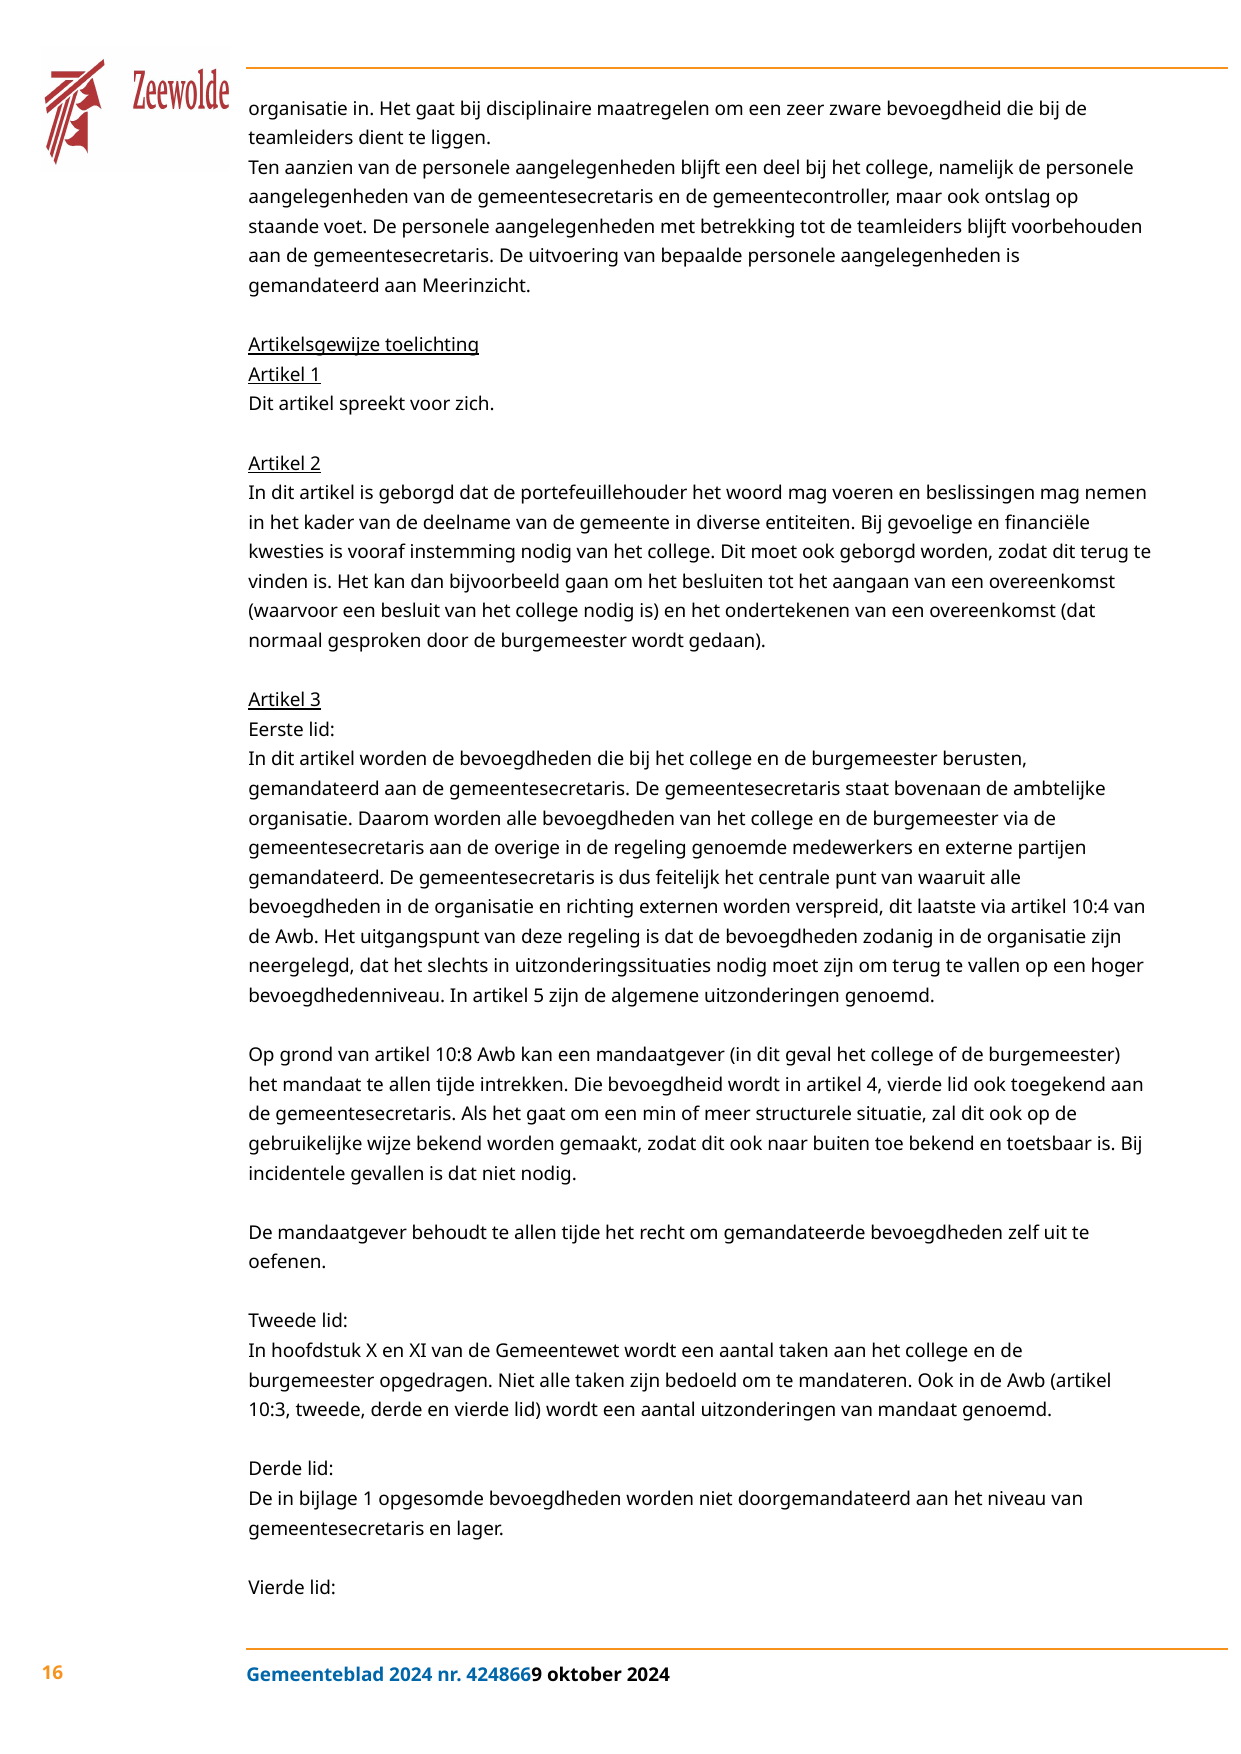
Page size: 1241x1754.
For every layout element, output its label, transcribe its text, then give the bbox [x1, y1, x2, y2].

text Eerste lid: [248, 716, 1152, 742]
text Artikel 3 [248, 686, 1152, 712]
text Dit artikel spreekt voor zich. [248, 391, 1152, 416]
text De in bijlage 1 opgesomde bevoegdheden worden niet doorgemandateerd aan het niveau van gemeentesecretaris en lager. [248, 1485, 1152, 1541]
text organisatie in. Het gaat bij disciplinaire maatregelen om een zeer zware bevoegdheid die bij de teamleiders dient te liggen. [248, 95, 1152, 150]
text In dit artikel worden de bevoegdheden die bij het college en de burgemeester berusten, gemandateerd aan de gemeentesecretaris. De gemeentesecretaris staat bovenaan de ambtelijke organisatie. Daarom worden alle bevoegdheden van het college en de burgemeester via de gemeentesecretaris aan de overige in de regeling genoemde medewerkers en externe partijen gemandateerd. De gemeentesecretaris is dus feitelijk het centrale punt van waaruit alle bevoegdheden in de organisatie en richting externen worden verspreid, dit laatste via artikel 10:4 van de Awb. Het uitgangspunt van deze regeling is dat de bevoegdheden zodanig in de organisatie zijn neergelegd, dat het slechts in uitzonderingssituaties nodig moet zijn om terug te vallen op een hoger bevoegdhedenniveau. In artikel 5 zijn de algemene uitzonderingen genoemd. [248, 746, 1152, 1008]
text Derde lid: [248, 1456, 1152, 1481]
text In hoofdstuk X en XI van de Gemeentewet wordt een aantal taken aan het college en de burgemeester opgedragen. Niet alle taken zijn bedoeld om te mandateren. Ook in de Awb (artikel 10:3, tweede, derde en vierde lid) wordt een aantal uitzonderingen van mandaat genoemd. [248, 1337, 1152, 1422]
text Ten aanzien van de personele aangelegenheden blijft een deel bij het college, namelijk de personele aangelegenheden van de gemeentesecretaris en de gemeentecontroller, maar ook ontslag op staande voet. De personele aangelegenheden met betrekking tot de teamleiders blijft voorbehouden aan de gemeentesecretaris. De uitvoering van bepaalde personele aangelegenheden is gemandateerd aan Meerinzicht. [248, 154, 1152, 298]
text Tweede lid: [248, 1308, 1152, 1333]
text Vierde lid: [248, 1574, 1152, 1600]
text Op grond van artikel 10:8 Awb kan een mandaatgever (in dit geval het college of de burgemeester) het mandaat te allen tijde intrekken. Die bevoegdheid wordt in artikel 4, vierde lid ook toegekend aan de gemeentesecretaris. Als het gaat om een min of meer structurele situatie, zal dit ook op de gebruikelijke wijze bekend worden gemaakt, zodat dit ook naar buiten toe bekend en toetsbaar is. Bij incidentele gevallen is dat niet nodig. [248, 1041, 1152, 1186]
text In dit artikel is geborgd dat de portefeuillehouder het woord mag voeren en beslissingen mag nemen in het kader van de deelname van de gemeente in diverse entiteiten. Bij gevoelige en financiële kwesties is vooraf instemming nodig van het college. Dit moet ook geborgd worden, zodat dit terug te vinden is. Het kan dan bijvoorbeeld gaan om het besluiten tot het aangaan van een overeenkomst (waarvoor een besluit van het college nodig is) en het ondertekenen van een overeenkomst (dat normaal gesproken door de burgemeester wordt gedaan). [248, 479, 1152, 653]
picture [41, 47, 231, 172]
text Artikel 2 [248, 450, 1152, 476]
text De mandaatgever behoudt te allen tijde het recht om gemandateerde bevoegdheden zelf uit te oefenen. [248, 1219, 1152, 1274]
text Artikelsgewijze toelichting [248, 331, 1152, 357]
text Artikel 1 [248, 361, 1152, 387]
